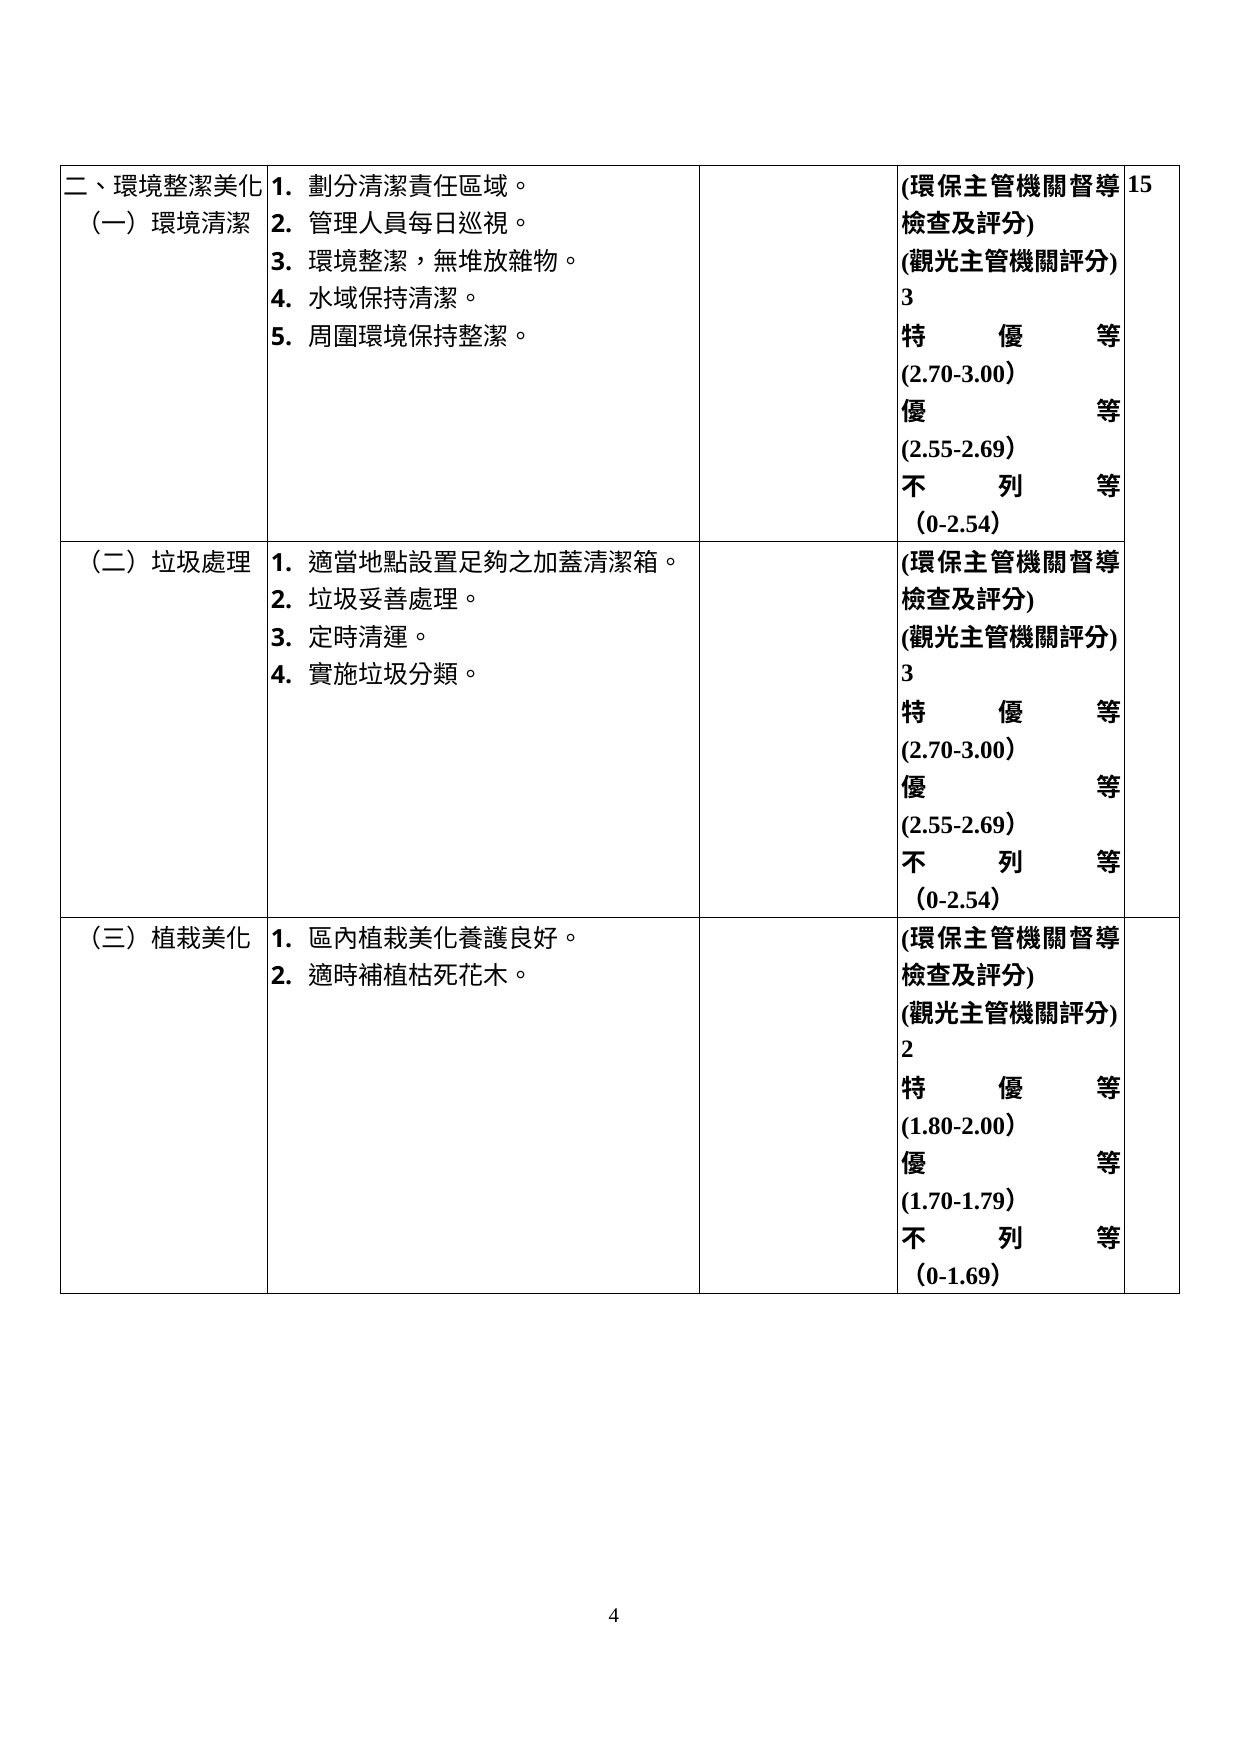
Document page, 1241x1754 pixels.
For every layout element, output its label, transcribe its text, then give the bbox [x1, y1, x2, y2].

table_cell (環保主管機關督導檢查及評分) (觀光主管機關評分) 2 特優等 (1.80-2.00） 優等 (1.70-1.79） 不列等 （0-1.69） [898, 918, 1124, 1293]
table_cell （三）植栽美化 [61, 918, 267, 1293]
table_cell 區內植栽美化養護良好。 適時補植枯死花木。 [268, 918, 699, 1293]
table_cell 劃分清潔責任區域。 管理人員每日巡視。 環境整潔，無堆放雜物。 水域保持清潔。 周圍環境保持整潔。 [268, 166, 699, 541]
table_cell 適當地點設置足夠之加蓋清潔箱。 垃圾妥善處理。 定時清運。 實施垃圾分類。 [268, 542, 699, 917]
table_cell 二、環境整潔美化 （一）環境清潔 [61, 166, 267, 541]
table_cell (環保主管機關督導檢查及評分) (觀光主管機關評分) 3 特優等 (2.70-3.00） 優等 (2.55-2.69） 不列等 （0-2.54） [898, 542, 1124, 917]
table_cell (環保主管機關督導檢查及評分) (觀光主管機關評分) 3 特優等 (2.70-3.00） 優等 (2.55-2.69） 不列等 （0-2.54） [898, 166, 1124, 541]
table_cell 15 [1125, 166, 1179, 917]
table_cell [700, 918, 897, 1293]
table_cell [700, 542, 897, 917]
table_cell [700, 166, 897, 541]
table_cell [1125, 918, 1179, 1293]
table_cell （二）垃圾處理 [61, 542, 267, 917]
